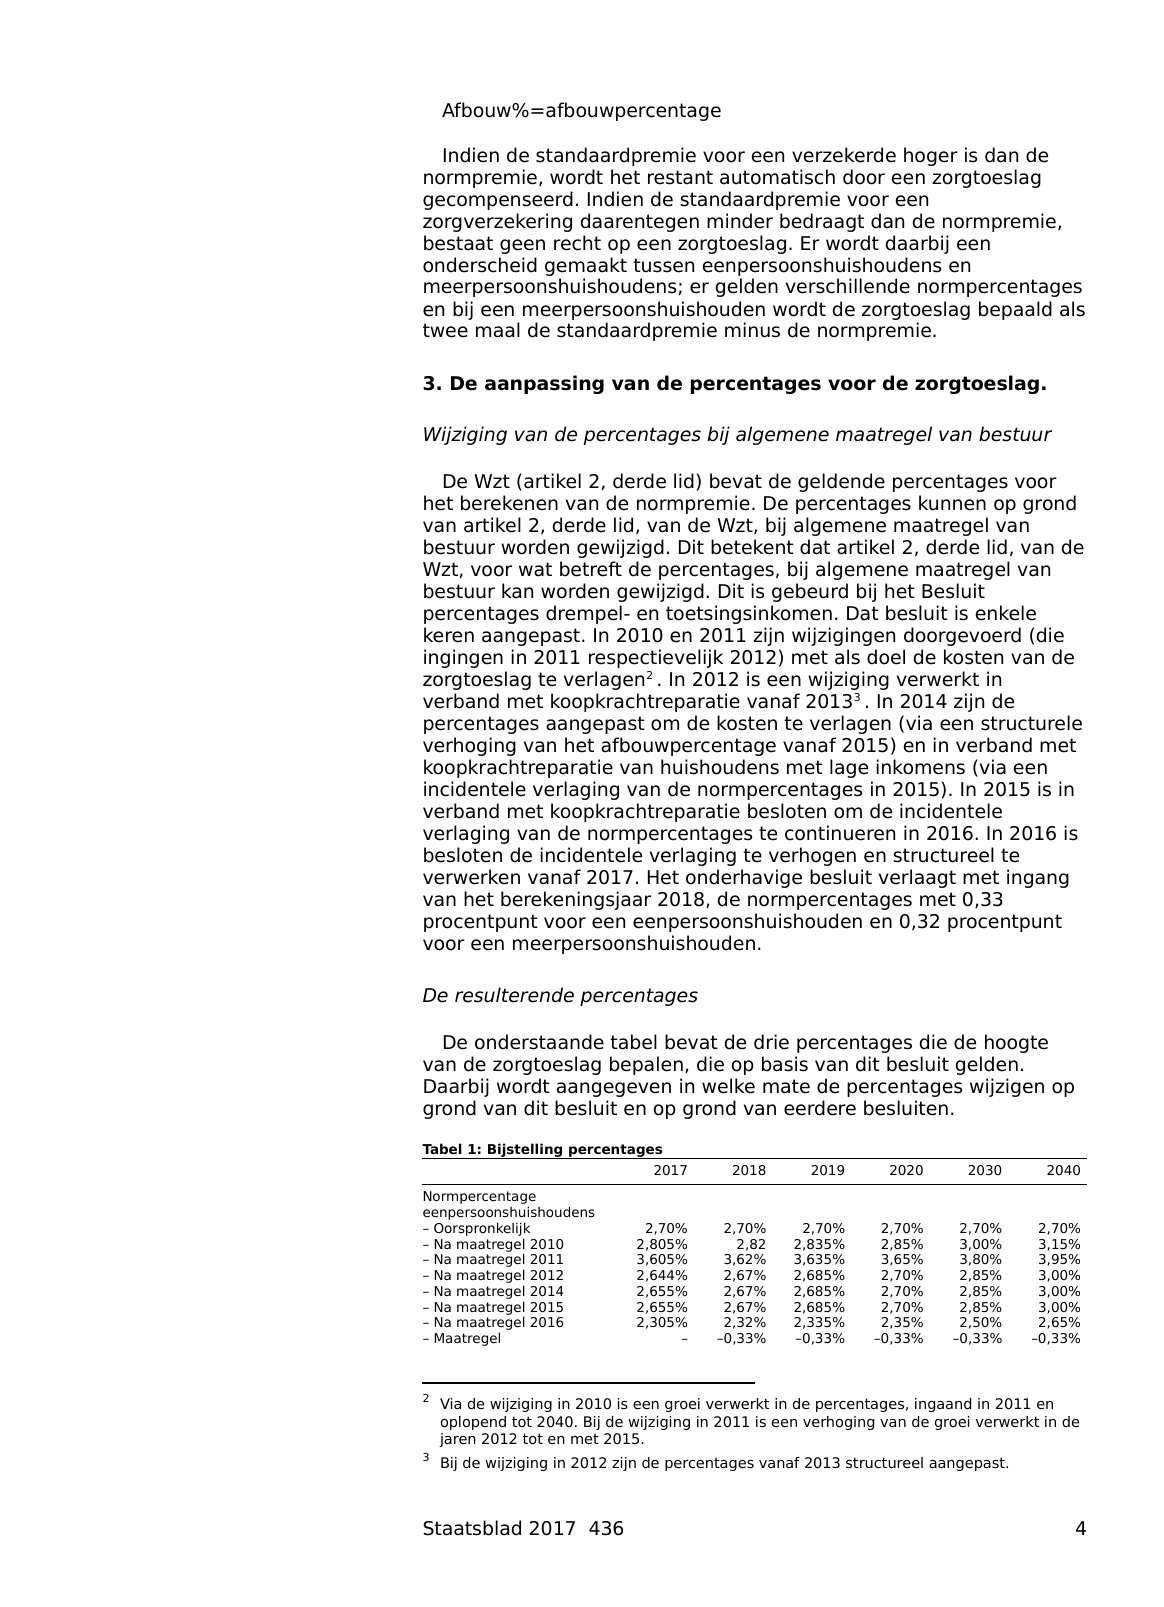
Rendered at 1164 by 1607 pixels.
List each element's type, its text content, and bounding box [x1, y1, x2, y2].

table_cell – Na maatregel 2012 [422, 1268, 615, 1284]
table_cell 2,805% [615, 1236, 694, 1252]
table_cell [1008, 1185, 1087, 1221]
table_cell 2,70% [1008, 1221, 1087, 1236]
table_cell 3,00% [1008, 1268, 1087, 1284]
table_cell 2,67% [694, 1284, 772, 1299]
table_cell [694, 1185, 772, 1221]
table_cell Normpercentage eenpersoonshuishoudens [422, 1185, 615, 1221]
text Bij de wijziging in 2012 zijn de percentages vanaf 2013 structureel aangepast. [422, 1451, 1087, 1473]
table_cell – Na maatregel 2015 [422, 1299, 615, 1315]
table_cell [615, 1185, 694, 1221]
table_cell 2,82 [694, 1236, 772, 1252]
table_cell – Na maatregel 2011 [422, 1252, 615, 1268]
table_cell 2,70% [772, 1221, 851, 1236]
table_cell [851, 1185, 929, 1221]
text Afbouw%=afbouwpercentage [422, 100, 1087, 122]
table_cell 2,67% [694, 1299, 772, 1315]
table_header Tabel 1: Bijstelling percentages [422, 1142, 1087, 1157]
table_cell 3,00% [929, 1236, 1008, 1252]
table_cell 3,00% [1008, 1299, 1087, 1315]
table_cell –0,33% [851, 1331, 929, 1347]
table_cell – Oorspronkelijk [422, 1221, 615, 1236]
table_cell – Na maatregel 2016 [422, 1315, 615, 1331]
table_cell 2,65% [1008, 1315, 1087, 1331]
table_cell –0,33% [929, 1331, 1008, 1347]
table_cell 2,335% [772, 1315, 851, 1331]
table_cell –0,33% [694, 1331, 772, 1347]
table_cell 2,70% [694, 1221, 772, 1236]
table_cell 3,635% [772, 1252, 851, 1268]
text De onderstaande tabel bevat de drie percentages die de hoogte van de zorgtoeslag bepalen, die op basis van dit besluit gelden. Daarbij wordt aangegeven in welke mate de percentages wijzigen op grond van dit besluit en op grond van eerdere besluiten. [422, 1032, 1087, 1120]
table_cell 2020 [851, 1159, 929, 1183]
table_cell – Maatregel [422, 1331, 615, 1347]
table_cell 2,85% [929, 1284, 1008, 1299]
table_cell 2,85% [851, 1236, 929, 1252]
table_cell 2,305% [615, 1315, 694, 1331]
subtitle De resulterende percentages [422, 985, 1087, 1007]
table_cell 2030 [929, 1159, 1008, 1183]
table_cell 3,15% [1008, 1236, 1087, 1252]
table_cell 2,835% [772, 1236, 851, 1252]
table_cell 2,70% [851, 1299, 929, 1315]
subtitle Wijziging van de percentages bij algemene maatregel van bestuur [422, 424, 1087, 446]
table_cell 2,685% [772, 1268, 851, 1284]
table_cell 2,655% [615, 1299, 694, 1315]
table_cell – Na maatregel 2014 [422, 1284, 615, 1299]
table_cell 3,95% [1008, 1252, 1087, 1268]
table_cell 2,644% [615, 1268, 694, 1284]
table_cell 2,70% [851, 1268, 929, 1284]
table_cell 2,655% [615, 1284, 694, 1299]
table_cell 2,85% [929, 1299, 1008, 1315]
text Indien de standaardpremie voor een verzekerde hoger is dan de normpremie, wordt het restant automatisch door een zorgtoeslag gecompenseerd. Indien de standaardpremie voor een zorgverzekering daarentegen minder bedraagt dan de normpremie, bestaat geen recht op een zorgtoeslag. Er wordt daarbij een onderscheid gemaakt tussen eenpersoonshuishoudens en meerpersoonshuishoudens; er gelden verschillende normpercentages en bij een meerpersoonshuishouden wordt de zorgtoeslag bepaald als twee maal de standaardpremie minus de normpremie. [422, 144, 1087, 342]
table_cell 2,50% [929, 1315, 1008, 1331]
table_cell 3,00% [1008, 1284, 1087, 1299]
table_cell 2,70% [851, 1221, 929, 1236]
table_cell 2017 [615, 1159, 694, 1183]
table_cell 2,70% [851, 1284, 929, 1299]
table_cell [929, 1185, 1008, 1221]
text Via de wijziging in 2010 is een groei verwerkt in de percentages, ingaand in 2011 en oplopend tot 2040. Bij de wijziging in 2011 is een verhoging van de groei verwerkt in de jaren 2012 tot en met 2015. [422, 1392, 1087, 1448]
table_cell 2,685% [772, 1284, 851, 1299]
table_cell –0,33% [772, 1331, 851, 1347]
table_cell 2,35% [851, 1315, 929, 1331]
table_cell 2,70% [615, 1221, 694, 1236]
table_cell 2019 [772, 1159, 851, 1183]
table_cell –0,33% [1008, 1331, 1087, 1347]
table_cell 2,70% [929, 1221, 1008, 1236]
table_cell 2,32% [694, 1315, 772, 1331]
table_cell [422, 1159, 615, 1183]
table_cell 3,80% [929, 1252, 1008, 1268]
table_cell 2018 [694, 1159, 772, 1183]
table_cell 3,62% [694, 1252, 772, 1268]
table_cell – [615, 1331, 694, 1347]
table_cell – Na maatregel 2010 [422, 1236, 615, 1252]
text De Wzt (artikel 2, derde lid) bevat de geldende percentages voor het berekenen van de normpremie. De percentages kunnen op grond van artikel 2, derde lid, van de Wzt, bij algemene maatregel van bestuur worden gewijzigd. Dit betekent dat artikel 2, derde lid, van de Wzt, voor wat betreft de percentages, bij algemene maatregel van bestuur kan worden gewijzigd. Dit is gebeurd bij het Besluit percentages drempel- en toetsingsinkomen. Dat besluit is enkele keren aangepast. In 2010 en 2011 zijn wijzigingen doorgevoerd (die ingingen in 2011 respectievelijk 2012) met als doel de kosten van de zorgtoeslag te verlagen. In 2012 is een wijziging verwerkt in verband met koopkrachtreparatie vanaf 2013. In 2014 zijn de percentages aangepast om de kosten te verlagen (via een structurele verhoging van het afbouwpercentage vanaf 2015) en in verband met koopkrachtreparatie van huishoudens met lage inkomens (via een incidentele verlaging van de normpercentages in 2015). In 2015 is in verband met koopkrachtreparatie besloten om de incidentele verlaging van de normpercentages te continueren in 2016. In 2016 is besloten de incidentele verlaging te verhogen en structureel te verwerken vanaf 2017. Het onderhavige besluit verlaagt met ingang van het berekeningsjaar 2018, de normpercentages met 0,33 procentpunt voor een eenpersoonshuishouden en 0,32 procentpunt voor een meerpersoonshuishouden. [422, 471, 1087, 955]
table_cell 2040 [1008, 1159, 1087, 1183]
table_cell 3,605% [615, 1252, 694, 1268]
table_cell 2,85% [929, 1268, 1008, 1284]
table_cell 3,65% [851, 1252, 929, 1268]
subtitle 3. De aanpassing van de percentages voor de zorgtoeslag. [422, 372, 1087, 394]
table_cell [772, 1185, 851, 1221]
table_cell 2,685% [772, 1299, 851, 1315]
table_cell 2,67% [694, 1268, 772, 1284]
